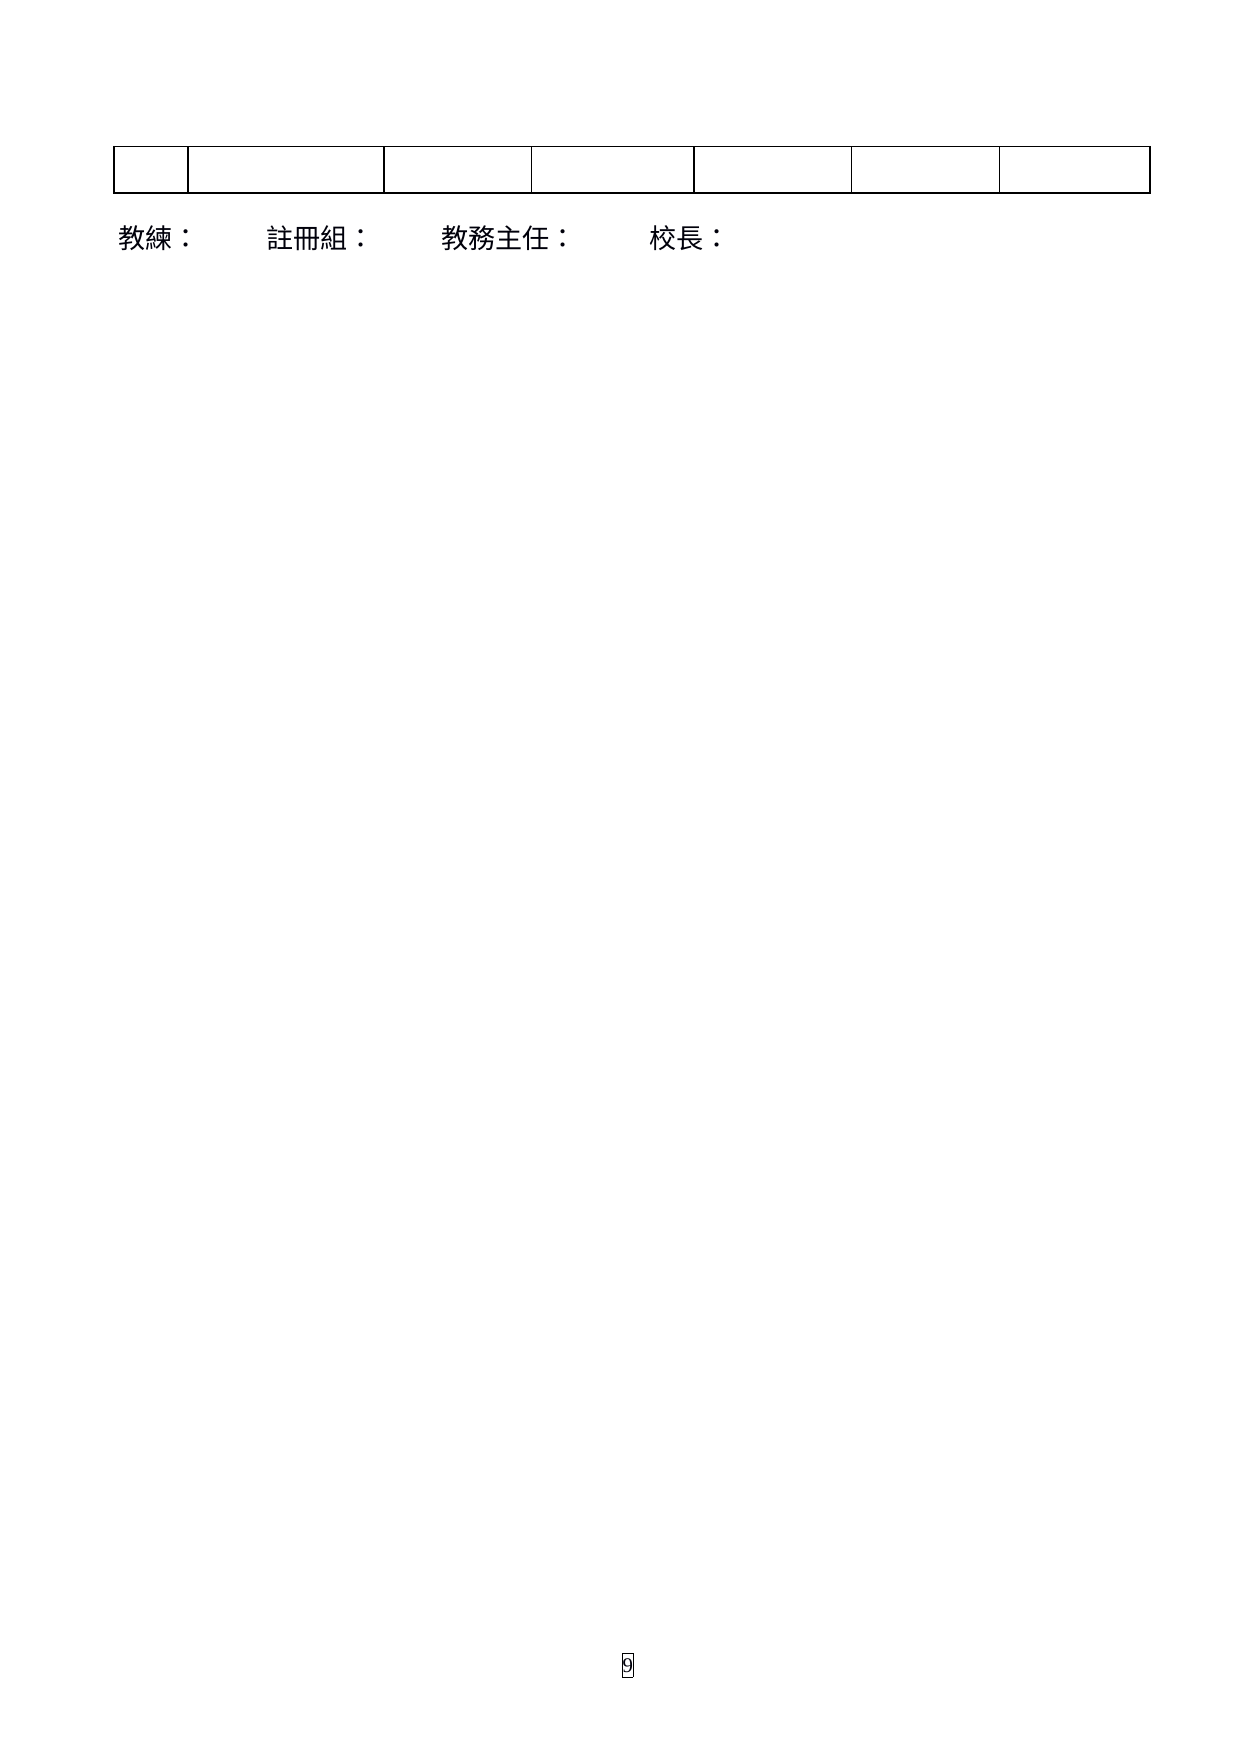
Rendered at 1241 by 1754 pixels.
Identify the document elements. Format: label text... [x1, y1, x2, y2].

table_cell [852, 147, 999, 192]
table_cell [695, 147, 851, 192]
table_cell [115, 147, 187, 192]
text 教練： 註冊組： 教務主任： 校長： [118, 194, 1137, 268]
table_cell [189, 147, 383, 192]
table_cell [532, 147, 693, 192]
table_cell [1000, 147, 1149, 192]
table_cell [385, 147, 531, 192]
